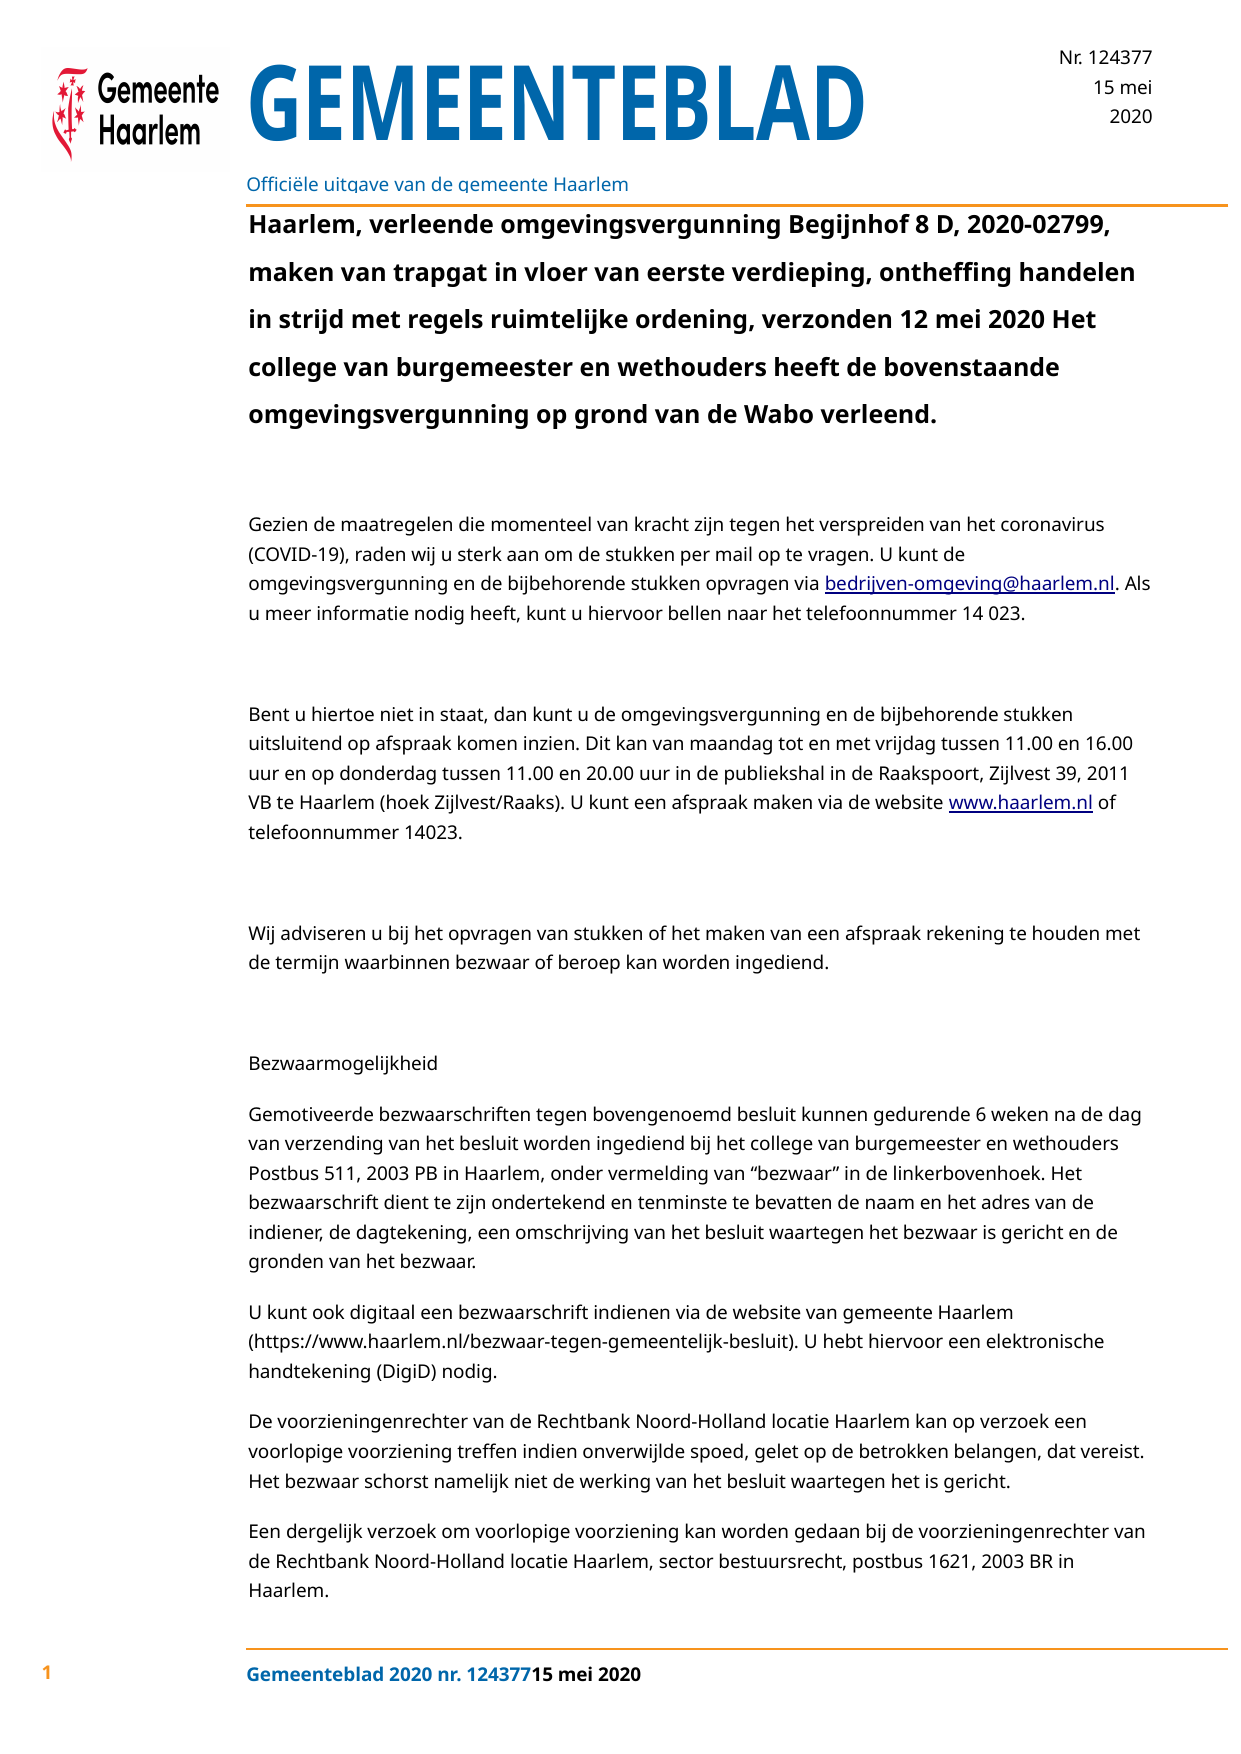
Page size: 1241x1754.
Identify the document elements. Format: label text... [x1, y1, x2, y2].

text Wij adviseren u bij het opvragen van stukken of het maken van een afspraak rekening te houden met de termijn waarbinnen bezwaar of beroep kan worden ingediend. [248, 920, 1152, 975]
text U kunt ook digitaal een bezwaarschrift indienen via de website van gemeente Haarlem (https://www.haarlem.nl/bezwaar-tegen-gemeentelijk-besluit). U hebt hiervoor een elektronische handtekening (DigiD) nodig. [248, 1299, 1152, 1384]
text De voorzieningenrechter van de Rechtbank Noord-Holland locatie Haarlem kan op verzoek een voorlopige voorziening treffen indien onverwijlde spoed, gelet op de betrokken belangen, dat vereist. Het bezwaar schorst namelijk niet de werking van het besluit waartegen het is gericht. [248, 1409, 1152, 1493]
text Gezien de maatregelen die momenteel van kracht zijn tegen het verspreiden van het coronavirus (COVID-19), raden wij u sterk aan om de stukken per mail op te vragen. U kunt de omgevingsvergunning en de bijbehorende stukken opvragen via bedrijven-omgeving@haarlem.nl. Als u meer informatie nodig heeft, kunt u hiervoor bellen naar het telefoonnummer 14 023. [248, 511, 1152, 626]
text Een dergelijk verzoek om voorlopige voorziening kan worden gedaan bij de voorzieningenrechter van de Rechtbank Noord-Holland locatie Haarlem, sector bestuursrecht, postbus 1621, 2003 BR in Haarlem. [248, 1518, 1152, 1603]
text Bent u hiertoe niet in staat, dan kunt u de omgevingsvergunning en de bijbehorende stukken uitsluitend op afspraak komen inzien. Dit kan van maandag tot en met vrijdag tussen 11.00 en 16.00 uur en op donderdag tussen 11.00 en 20.00 uur in de publiekshal in de Raakspoort, Zijlvest 39, 2011 VB te Haarlem (hoek Zijlvest/Raaks). U kunt een afspraak maken via de website www.haarlem.nl of telefoonnummer 14023. [248, 701, 1152, 845]
text Bezwaarmogelijkheid [248, 1050, 1152, 1076]
text Haarlem, verleende omgevingsvergunning Begijnhof 8 D, 2020-02799, maken van trapgat in vloer van eerste verdieping, ontheffing handelen in strijd met regels ruimtelijke ordening, verzonden 12 mei 2020 Het college van burgemeester en wethouders heeft de bovenstaande omgevingsvergunning op grond van de Wabo verleend. [248, 207, 1152, 431]
picture [41, 47, 231, 172]
text Gemotiveerde bezwaarschriften tegen bovengenoemd besluit kunnen gedurende 6 weken na de dag van verzending van het besluit worden ingediend bij het college van burgemeester en wethouders Postbus 511, 2003 PB in Haarlem, onder vermelding van “bezwaar” in de linkerbovenhoek. Het bezwaarschrift dient te zijn ondertekend en tenminste te bevatten de naam en het adres van de indiener, de dagtekening, een omschrijving van het besluit waartegen het bezwaar is gericht en de gronden van het bezwaar. [248, 1101, 1152, 1274]
